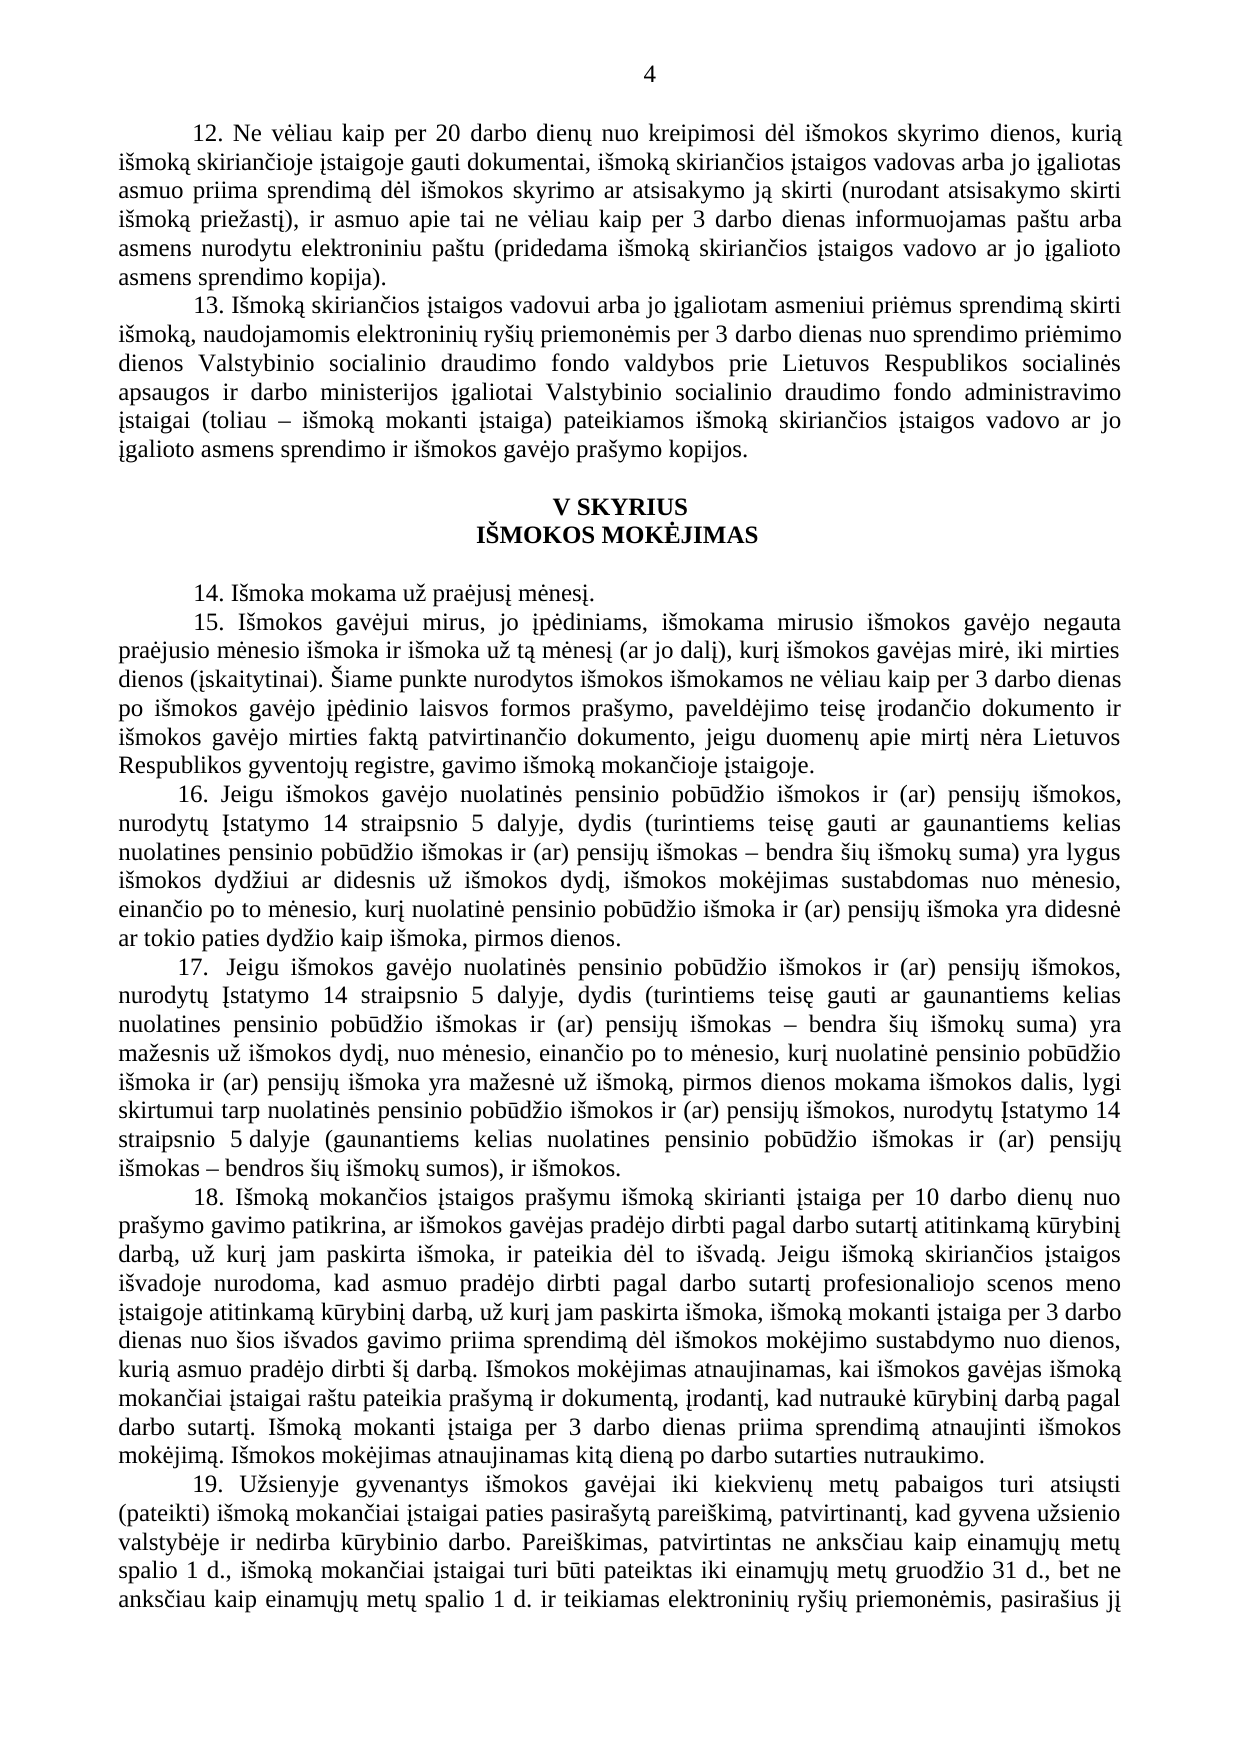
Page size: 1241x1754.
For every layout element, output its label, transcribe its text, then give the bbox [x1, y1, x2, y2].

text 16. Jeigu išmokos gavėjo nuolatinės pensinio pobūdžio išmokos ir (ar) pensijų išmokos, nurodytų Įstatymo 14 straipsnio 5 dalyje, dydis (turintiems teisę gauti ar gaunantiems kelias nuolatines pensinio pobūdžio išmokas ir (ar) pensijų išmokas – bendra šių išmokų suma) yra lygus išmokos dydžiui ar didesnis už išmokos dydį, išmokos mokėjimas sustabdomas nuo mėnesio, einančio po to mėnesio, kurį nuolatinė pensinio pobūdžio išmoka ir (ar) pensijų išmoka yra didesnė ar tokio paties dydžio kaip išmoka, pirmos dienos. [118, 779, 1122, 952]
text IŠMOKOS MOKĖJIMAS [118, 521, 1122, 549]
text 14. Išmoka mokama už praėjusį mėnesį. [118, 578, 1122, 607]
text 13. Išmoką skiriančios įstaigos vadovui arba jo įgaliotam asmeniui priėmus sprendimą skirti išmoką, naudojamomis elektroninių ryšių priemonėmis per 3 darbo dienas nuo sprendimo priėmimo dienos Valstybinio socialinio draudimo fondo valdybos prie Lietuvos Respublikos socialinės apsaugos ir darbo ministerijos įgaliotai Valstybinio socialinio draudimo fondo administravimo įstaigai (toliau – išmoką mokanti įstaiga) pateikiamos išmoką skiriančios įstaigos vadovo ar jo įgalioto asmens sprendimo ir išmokos gavėjo prašymo kopijos. [118, 291, 1122, 463]
text V SKYRIUS [118, 492, 1122, 521]
text 12. Ne vėliau kaip per 20 darbo dienų nuo kreipimosi dėl išmokos skyrimo dienos, kurią išmoką skiriančioje įstaigoje gauti dokumentai, išmoką skiriančios įstaigos vadovas arba jo įgaliotas asmuo priima sprendimą dėl išmokos skyrimo ar atsisakymo ją skirti (nurodant atsisakymo skirti išmoką priežastį), ir asmuo apie tai ne vėliau kaip per 3 darbo dienas informuojamas paštu arba asmens nurodytu elektroniniu paštu (pridedama išmoką skiriančios įstaigos vadovo ar jo įgalioto asmens sprendimo kopija). [118, 118, 1122, 291]
text 19. Užsienyje gyvenantys išmokos gavėjai iki kiekvienų metų pabaigos turi atsiųsti (pateikti) išmoką mokančiai įstaigai paties pasirašytą pareiškimą, patvirtinantį, kad gyvena užsienio valstybėje ir nedirba kūrybinio darbo. Pareiškimas, patvirtintas ne anksčiau kaip einamųjų metų spalio 1 d., išmoką mokančiai įstaigai turi būti pateiktas iki einamųjų metų gruodžio 31 d., bet ne anksčiau kaip einamųjų metų spalio 1 d. ir teikiamas elektroninių ryšių priemonėmis, pasirašius jį [118, 1469, 1122, 1613]
text 18. Išmoką mokančios įstaigos prašymu išmoką skirianti įstaiga per 10 darbo dienų nuo prašymo gavimo patikrina, ar išmokos gavėjas pradėjo dirbti pagal darbo sutartį atitinkamą kūrybinį darbą, už kurį jam paskirta išmoka, ir pateikia dėl to išvadą. Jeigu išmoką skiriančios įstaigos išvadoje nurodoma, kad asmuo pradėjo dirbti pagal darbo sutartį profesionaliojo scenos meno įstaigoje atitinkamą kūrybinį darbą, už kurį jam paskirta išmoka, išmoką mokanti įstaiga per 3 darbo dienas nuo šios išvados gavimo priima sprendimą dėl išmokos mokėjimo sustabdymo nuo dienos, kurią asmuo pradėjo dirbti šį darbą. Išmokos mokėjimas atnaujinamas, kai išmokos gavėjas išmoką mokančiai įstaigai raštu pateikia prašymą ir dokumentą, įrodantį, kad nutraukė kūrybinį darbą pagal darbo sutartį. Išmoką mokanti įstaiga per 3 darbo dienas priima sprendimą atnaujinti išmokos mokėjimą. Išmokos mokėjimas atnaujinamas kitą dieną po darbo sutarties nutraukimo. [118, 1182, 1122, 1469]
text 17. Jeigu išmokos gavėjo nuolatinės pensinio pobūdžio išmokos ir (ar) pensijų išmokos, nurodytų Įstatymo 14 straipsnio 5 dalyje, dydis (turintiems teisę gauti ar gaunantiems kelias nuolatines pensinio pobūdžio išmokas ir (ar) pensijų išmokas – bendra šių išmokų suma) yra mažesnis už išmokos dydį, nuo mėnesio, einančio po to mėnesio, kurį nuolatinė pensinio pobūdžio išmoka ir (ar) pensijų išmoka yra mažesnė už išmoką, pirmos dienos mokama išmokos dalis, lygi skirtumui tarp nuolatinės pensinio pobūdžio išmokos ir (ar) pensijų išmokos, nurodytų Įstatymo 14 straipsnio 5 dalyje (gaunantiems kelias nuolatines pensinio pobūdžio išmokas ir (ar) pensijų išmokas – bendros šių išmokų sumos), ir išmokos. [118, 952, 1122, 1182]
text 15. Išmokos gavėjui mirus, jo įpėdiniams, išmokama mirusio išmokos gavėjo negauta praėjusio mėnesio išmoka ir išmoka už tą mėnesį (ar jo dalį), kurį išmokos gavėjas mirė, iki mirties dienos (įskaitytinai). Šiame punkte nurodytos išmokos išmokamos ne vėliau kaip per 3 darbo dienas po išmokos gavėjo įpėdinio laisvos formos prašymo, paveldėjimo teisę įrodančio dokumento ir išmokos gavėjo mirties faktą patvirtinančio dokumento, jeigu duomenų apie mirtį nėra Lietuvos Respublikos gyventojų registre, gavimo išmoką mokančioje įstaigoje. [118, 607, 1122, 779]
